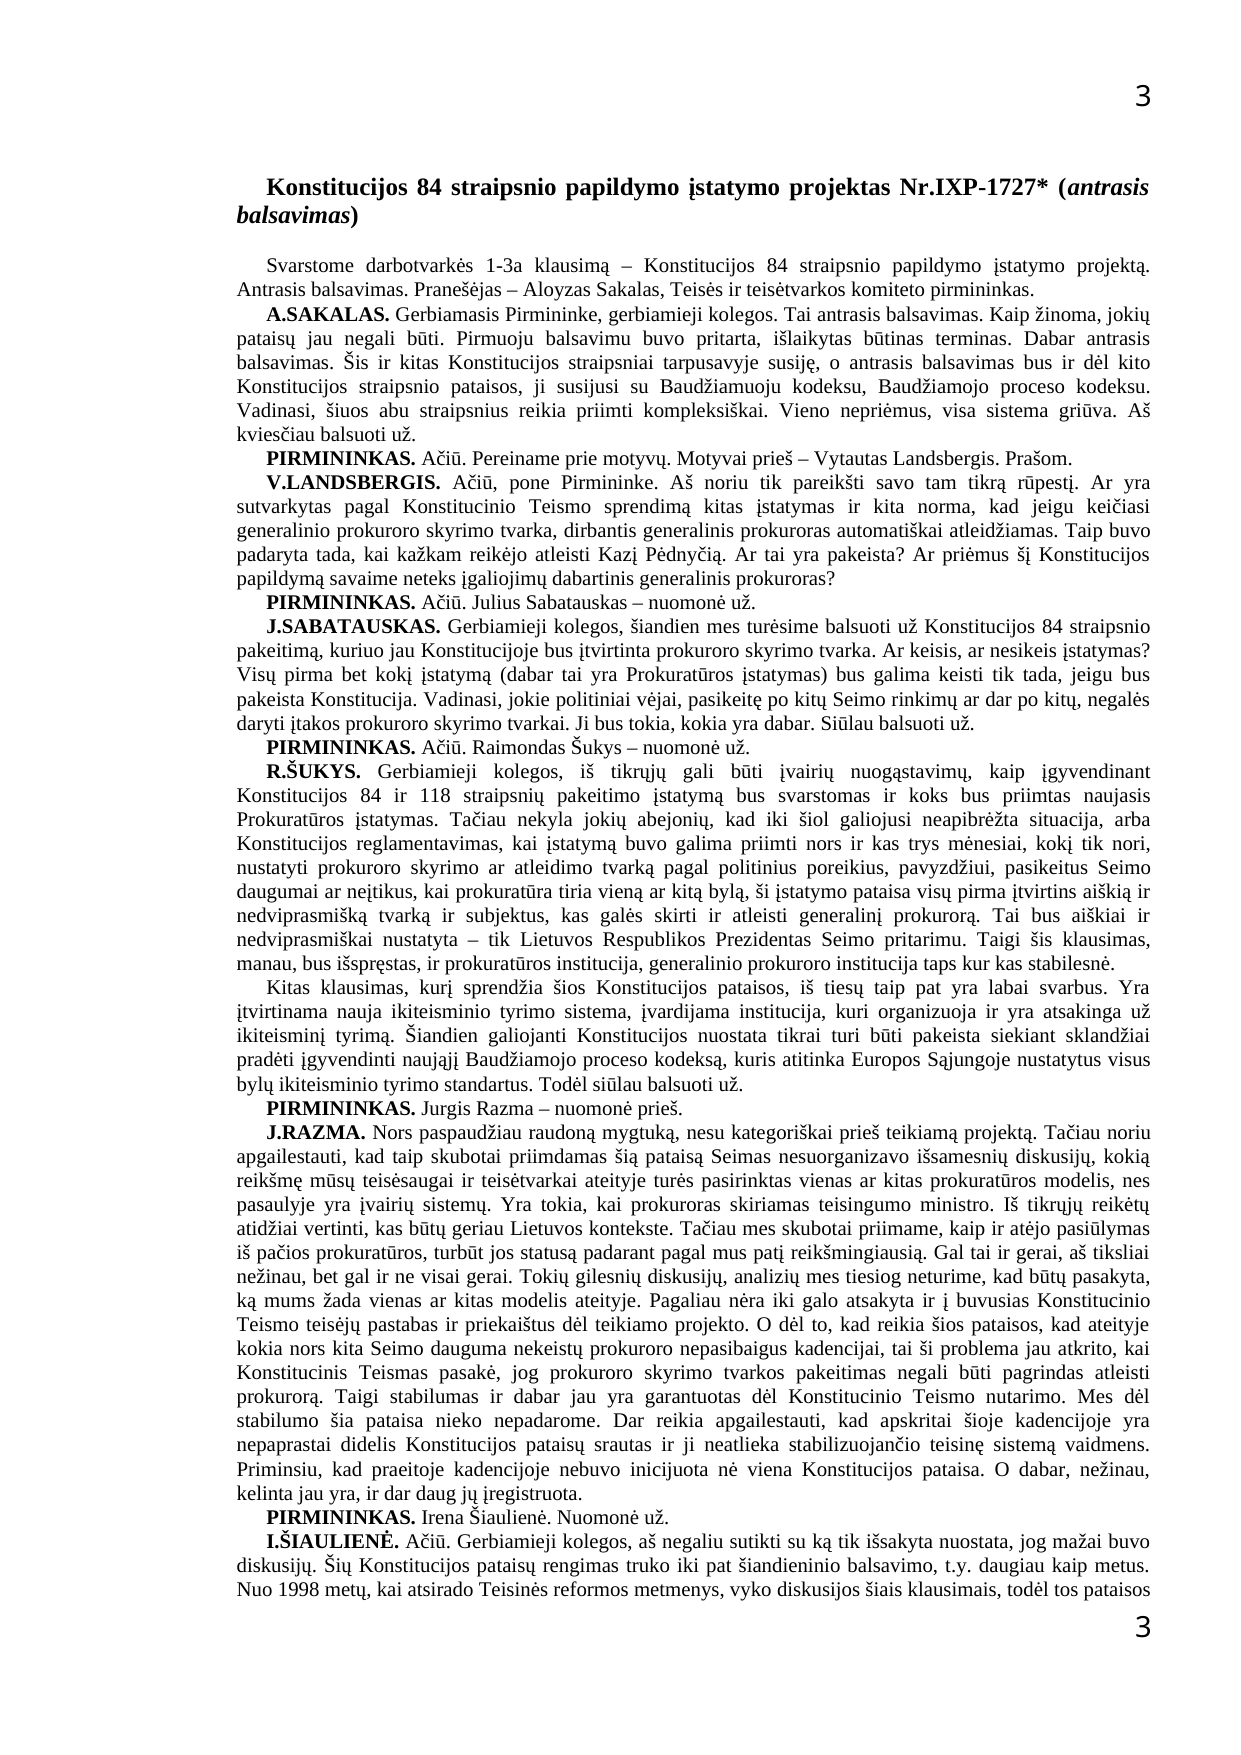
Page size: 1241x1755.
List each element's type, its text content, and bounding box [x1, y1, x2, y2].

text Svarstome darbotvarkės 1-3a klausimą – Konstitucijos 84 straipsnio papildymo įstatymo projektą. Antrasis balsavimas. Pranešėjas – Aloyzas Sakalas, Teisės ir teisėtvarkos komiteto pirmininkas. [236, 253, 1152, 301]
text Kitas klausimas, kurį sprendžia šios Konstitucijos pataisos, iš tiesų taip pat yra labai svarbus. Yra įtvirtinama nauja ikiteisminio tyrimo sistema, įvardijama institucija, kuri organizuoja ir yra atsakinga už ikiteisminį tyrimą. Šiandien galiojanti Konstitucijos nuostata tikrai turi būti pakeista siekiant sklandžiai pradėti įgyvendinti naująjį Baudžiamojo proceso kodeksą, kuris atitinka Europos Sąjungoje nustatytus visus bylų ikiteisminio tyrimo standartus. Todėl siūlau balsuoti už. [236, 975, 1152, 1096]
text PIRMININKAS. Ačiū. Julius Sabatauskas – nuomonė už. [236, 590, 1152, 614]
text J.RAZMA. Nors paspaudžiau raudoną mygtuką, nesu kategoriškai prieš teikiamą projektą. Tačiau noriu apgailestauti, kad taip skubotai priimdamas šią pataisą Seimas nesuorganizavo išsamesnių diskusijų, kokią reikšmę mūsų teisėsaugai ir teisėtvarkai ateityje turės pasirinktas vienas ar kitas prokuratūros modelis, nes pasaulyje yra įvairių sistemų. Yra tokia, kai prokuroras skiriamas teisingumo ministro. Iš tikrųjų reikėtų atidžiai vertinti, kas būtų geriau Lietuvos kontekste. Tačiau mes skubotai priimame, kaip ir atėjo pasiūlymas iš pačios prokuratūros, turbūt jos statusą padarant pagal mus patį reikšmingiausią. Gal tai ir gerai, aš tiksliai nežinau, bet gal ir ne visai gerai. Tokių gilesnių diskusijų, analizių mes tiesiog neturime, kad būtų pasakyta, ką mums žada vienas ar kitas modelis ateityje. Pagaliau nėra iki galo atsakyta ir į buvusias Konstitucinio Teismo teisėjų pastabas ir priekaištus dėl teikiamo projekto. O dėl to, kad reikia šios pataisos, kad ateityje kokia nors kita Seimo dauguma nekeistų prokuroro nepasibaigus kadencijai, tai ši problema jau atkrito, kai Konstitucinis Teismas pasakė, jog prokuroro skyrimo tvarkos pakeitimas negali būti pagrindas atleisti prokurorą. Taigi stabilumas ir dabar jau yra garantuotas dėl Konstitucinio Teismo nutarimo. Mes dėl stabilumo šia pataisa nieko nepadarome. Dar reikia apgailestauti, kad apskritai šioje kadencijoje yra nepaprastai didelis Konstitucijos pataisų srautas ir ji neatlieka stabilizuojančio teisinę sistemą vaidmens. Priminsiu, kad praeitoje kadencijoje nebuvo inicijuota nė viena Konstitucijos pataisa. O dabar, nežinau, kelinta jau yra, ir dar daug jų įregistruota. [236, 1119, 1152, 1504]
text A.SAKALAS. Gerbiamasis Pirmininke, gerbiamieji kolegos. Tai antrasis balsavimas. Kaip žinoma, jokių pataisų jau negali būti. Pirmuoju balsavimu buvo pritarta, išlaikytas būtinas terminas. Dabar antrasis balsavimas. Šis ir kitas Konstitucijos straipsniai tarpusavyje susiję, o antrasis balsavimas bus ir dėl kito Konstitucijos straipsnio pataisos, ji susijusi su Baudžiamuoju kodeksu, Baudžiamojo proceso kodeksu. Vadinasi, šiuos abu straipsnius reikia priimti kompleksiškai. Vieno nepriėmus, visa sistema griūva. Aš kviesčiau balsuoti už. [236, 301, 1152, 446]
text J.SABATAUSKAS. Gerbiamieji kolegos, šiandien mes turėsime balsuoti už Konstitucijos 84 straipsnio pakeitimą, kuriuo jau Konstitucijoje bus įtvirtinta prokuroro skyrimo tvarka. Ar keisis, ar nesikeis įstatymas? Visų pirma bet kokį įstatymą (dabar tai yra Prokuratūros įstatymas) bus galima keisti tik tada, jeigu bus pakeista Konstitucija. Vadinasi, jokie politiniai vėjai, pasikeitę po kitų Seimo rinkimų ar dar po kitų, negalės daryti įtakos prokuroro skyrimo tvarkai. Ji bus tokia, kokia yra dabar. Siūlau balsuoti už. [236, 614, 1152, 734]
text PIRMININKAS. Jurgis Razma – nuomonė prieš. [236, 1096, 1152, 1119]
text R.ŠUKYS. Gerbiamieji kolegos, iš tikrųjų gali būti įvairių nuogąstavimų, kaip įgyvendinant Konstitucijos 84 ir 118 straipsnių pakeitimo įstatymą bus svarstomas ir koks bus priimtas naujasis Prokuratūros įstatymas. Tačiau nekyla jokių abejonių, kad iki šiol galiojusi neapibrėžta situacija, arba Konstitucijos reglamentavimas, kai įstatymą buvo galima priimti nors ir kas trys mėnesiai, kokį tik nori, nustatyti prokuroro skyrimo ar atleidimo tvarką pagal politinius poreikius, pavyzdžiui, pasikeitus Seimo daugumai ar neįtikus, kai prokuratūra tiria vieną ar kitą bylą, ši įstatymo pataisa visų pirma įtvirtins aiškią ir nedviprasmišką tvarką ir subjektus, kas galės skirti ir atleisti generalinį prokurorą. Tai bus aiškiai ir nedviprasmiškai nustatyta – tik Lietuvos Respublikos Prezidentas Seimo pritarimu. Taigi šis klausimas, manau, bus išspręstas, ir prokuratūros institucija, generalinio prokuroro institucija taps kur kas stabilesnė. [236, 759, 1152, 975]
text Konstitucijos 84 straipsnio papildymo įstatymo projektas Nr.IXP-1727* (antrasis balsavimas) [236, 172, 1152, 229]
text PIRMININKAS. Irena Šiaulienė. Nuomonė už. [236, 1504, 1152, 1529]
text PIRMININKAS. Ačiū. Pereiname prie motyvų. Motyvai prieš – Vytautas Landsbergis. Prašom. [236, 446, 1152, 470]
text PIRMININKAS. Ačiū. Raimondas Šukys – nuomonė už. [236, 734, 1152, 759]
text V.LANDSBERGIS. Ačiū, pone Pirmininke. Aš noriu tik pareikšti savo tam tikrą rūpestį. Ar yra sutvarkytas pagal Konstitucinio Teismo sprendimą kitas įstatymas ir kita norma, kad jeigu keičiasi generalinio prokuroro skyrimo tvarka, dirbantis generalinis prokuroras automatiškai atleidžiamas. Taip buvo padaryta tada, kai kažkam reikėjo atleisti Kazį Pėdnyčią. Ar tai yra pakeista? Ar priėmus šį Konstitucijos papildymą savaime neteks įgaliojimų dabartinis generalinis prokuroras? [236, 470, 1152, 590]
text I.ŠIAULIENĖ. Ačiū. Gerbiamieji kolegos, aš negaliu sutikti su ką tik išsakyta nuostata, jog mažai buvo diskusijų. Šių Konstitucijos pataisų rengimas truko iki pat šiandieninio balsavimo, t.y. daugiau kaip metus. Nuo 1998 metų, kai atsirado Teisinės reformos metmenys, vyko diskusijos šiais klausimais, todėl tos pataisos [236, 1529, 1152, 1601]
